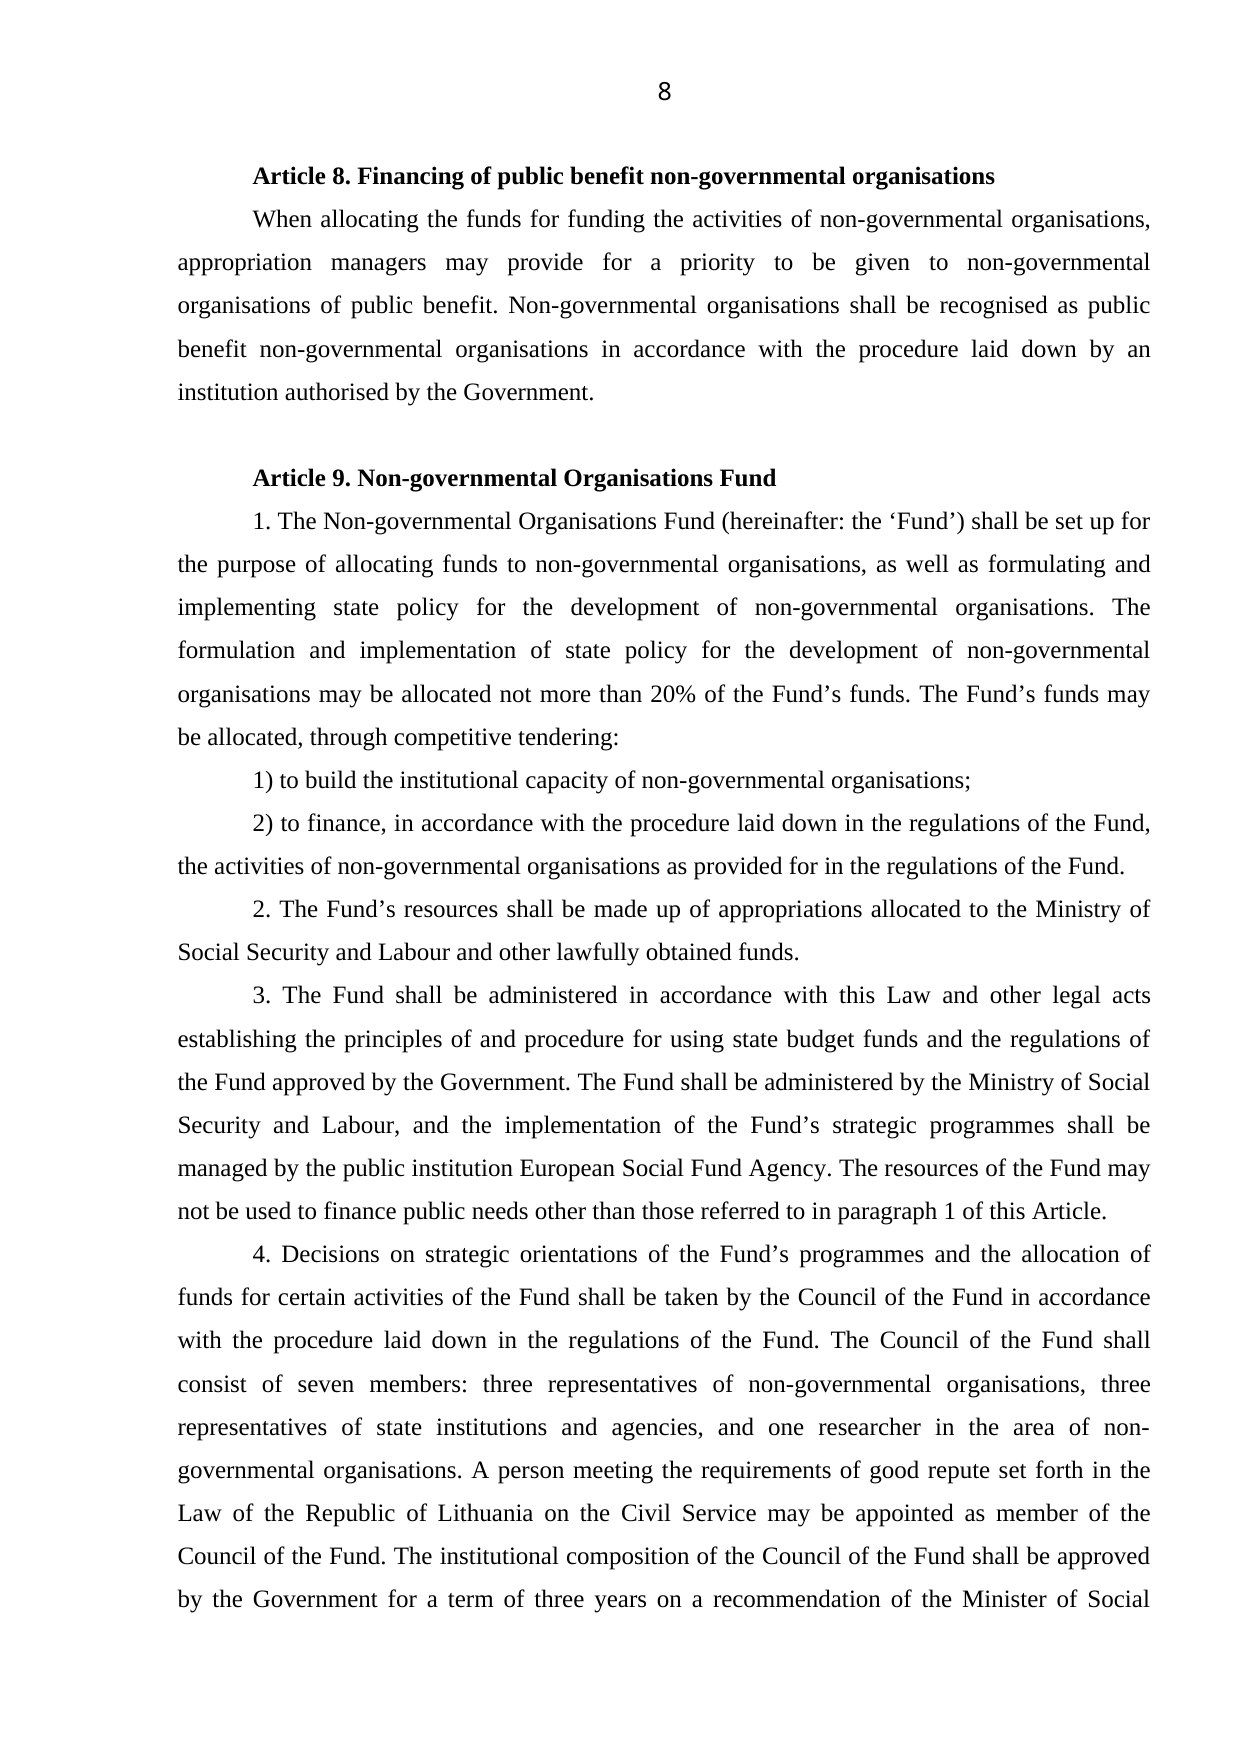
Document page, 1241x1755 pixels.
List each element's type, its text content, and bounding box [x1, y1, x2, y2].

text 2. The Fund’s resources shall be made up of appropriations allocated to the Ministry of Social Security and Labour and other lawfully obtained funds. [177, 894, 1152, 966]
text Article 8. Financing of public benefit non-governmental organisations [177, 161, 1152, 190]
text 2) to finance, in accordance with the procedure laid down in the regulations of the Fund, the activities of non-governmental organisations as provided for in the regulations of the Fund. [177, 808, 1152, 880]
text Article 9. Non-governmental Organisations Fund [177, 463, 1152, 492]
text 1. The Non-governmental Organisations Fund (hereinafter: the ‘Fund’) shall be set up for the purpose of allocating funds to non-governmental organisations, as well as formulating and implementing state policy for the development of non-governmental organisations. The formulation and implementation of state policy for the development of non-governmental organisations may be allocated not more than 20% of the Fund’s funds. The Fund’s funds may be allocated, through competitive tendering: [177, 506, 1152, 751]
text 3. The Fund shall be administered in accordance with this Law and other legal acts establishing the principles of and procedure for using state budget funds and the regulations of the Fund approved by the Government. The Fund shall be administered by the Ministry of Social Security and Labour, and the implementation of the Fund’s strategic programmes shall be managed by the public institution European Social Fund Agency. The resources of the Fund may not be used to finance public needs other than those referred to in paragraph 1 of this Article. [177, 981, 1152, 1225]
text 1) to build the institutional capacity of non-governmental organisations; [177, 765, 1152, 794]
text 4. Decisions on strategic orientations of the Fund’s programmes and the allocation of funds for certain activities of the Fund shall be taken by the Council of the Fund in accordance with the procedure laid down in the regulations of the Fund. The Council of the Fund shall consist of seven members: three representatives of non-governmental organisations, three representatives of state institutions and agencies, and one researcher in the area of non-governmental organisations. A person meeting the requirements of good repute set forth in the Law of the Republic of Lithuania on the Civil Service may be appointed as member of the Council of the Fund. The institutional composition of the Council of the Fund shall be approved by the Government for a term of three years on a recommendation of the Minister of Social [177, 1239, 1152, 1613]
text When allocating the funds for funding the activities of non-governmental organisations, appropriation managers may provide for a priority to be given to non-governmental organisations of public benefit. Non-governmental organisations shall be recognised as public benefit non-governmental organisations in accordance with the procedure laid down by an institution authorised by the Government. [177, 204, 1152, 406]
